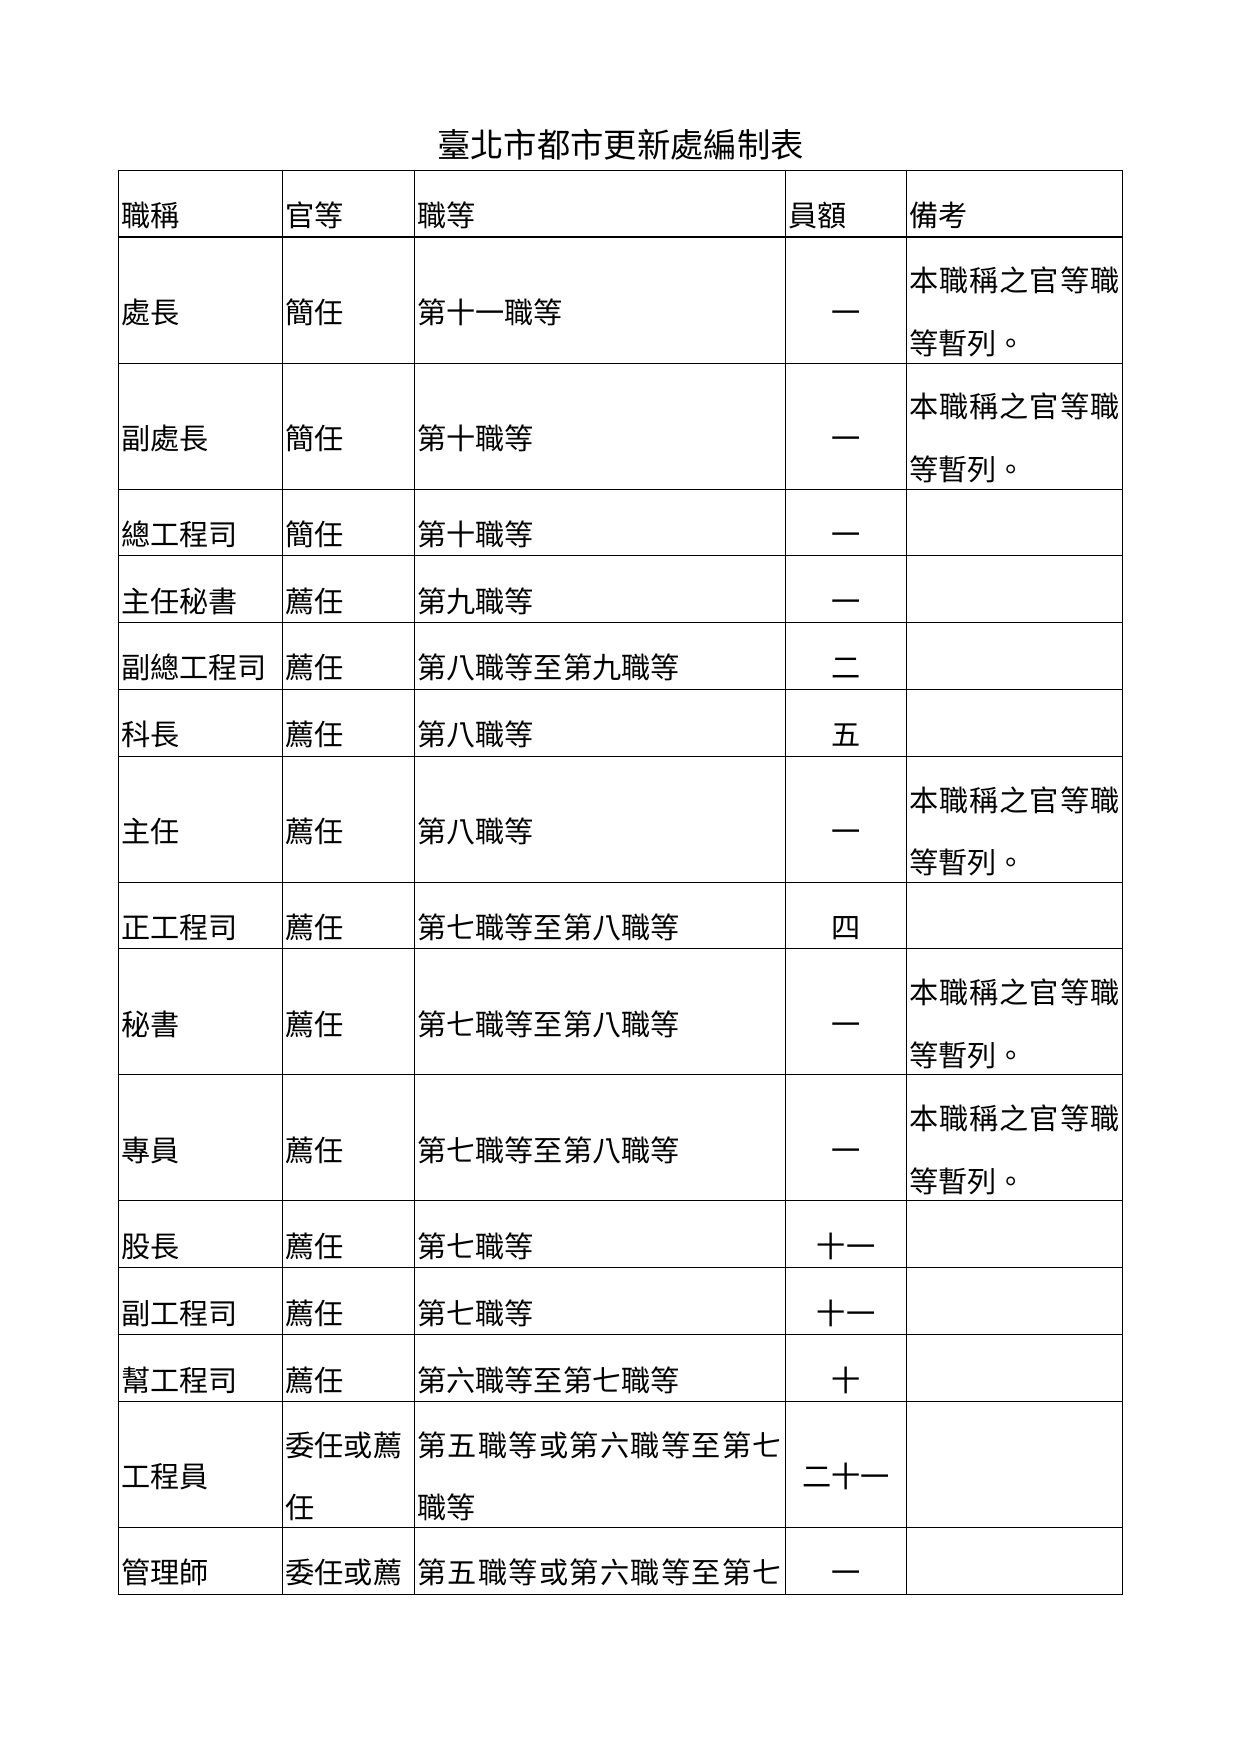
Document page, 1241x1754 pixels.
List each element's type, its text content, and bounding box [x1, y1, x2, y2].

table_cell 正工程司 [119, 883, 282, 948]
table_cell 簡任 [283, 364, 414, 488]
table_cell 處長 [119, 238, 282, 362]
table_cell 薦任 [283, 1075, 414, 1200]
table_cell 備考 [907, 171, 1122, 236]
table_cell 一 [786, 757, 906, 882]
table_header 臺北市都市更新處編制表 [118, 96, 1122, 169]
table_cell 一 [786, 364, 906, 488]
table_cell 簡任 [283, 238, 414, 362]
table_cell 第十職等 [415, 364, 785, 488]
table_cell [907, 1335, 1122, 1401]
table_cell 薦任 [283, 949, 414, 1074]
table_cell 第六職等至第七職等 [415, 1335, 785, 1401]
table_cell 管理師 [119, 1528, 282, 1593]
table_cell [907, 1268, 1122, 1334]
table_cell 本職稱之官等職等暫列。 [907, 949, 1122, 1074]
table_cell 薦任 [283, 556, 414, 622]
table_cell 薦任 [283, 883, 414, 948]
table_cell 員額 [786, 171, 906, 236]
table_cell 工程員 [119, 1402, 282, 1527]
table_cell [907, 623, 1122, 689]
table_cell 第八職等 [415, 690, 785, 756]
table_cell 十一 [786, 1268, 906, 1334]
table_cell 幫工程司 [119, 1335, 282, 1401]
table_cell 科長 [119, 690, 282, 756]
table_cell 一 [786, 1075, 906, 1200]
table_cell 副處長 [119, 364, 282, 488]
table_cell 第七職等至第八職等 [415, 883, 785, 948]
table_cell 主任秘書 [119, 556, 282, 622]
table_cell 第五職等或第六職等至第七職等 [415, 1402, 785, 1527]
table_cell 一 [786, 556, 906, 622]
table_cell 二 [786, 623, 906, 689]
table_cell 副工程司 [119, 1268, 282, 1334]
table_cell 四 [786, 883, 906, 948]
table_cell 總工程司 [119, 490, 282, 555]
table_cell 薦任 [283, 757, 414, 882]
table_cell 一 [786, 949, 906, 1074]
table_cell 第十職等 [415, 490, 785, 555]
table_cell 委任或薦 [283, 1528, 414, 1593]
table_cell 薦任 [283, 1268, 414, 1334]
table_cell 專員 [119, 1075, 282, 1200]
table_cell 本職稱之官等職等暫列。 [907, 238, 1122, 362]
table_cell 一 [786, 238, 906, 362]
table_cell 一 [786, 490, 906, 555]
table_cell 第十一職等 [415, 238, 785, 362]
table_cell 薦任 [283, 690, 414, 756]
table_cell 十 [786, 1335, 906, 1401]
table_cell 第七職等至第八職等 [415, 949, 785, 1074]
table_cell 第八職等至第九職等 [415, 623, 785, 689]
table_cell [907, 883, 1122, 948]
table_cell 第九職等 [415, 556, 785, 622]
table_cell 五 [786, 690, 906, 756]
table_cell [907, 1201, 1122, 1267]
table_cell [907, 690, 1122, 756]
table_cell 第七職等 [415, 1201, 785, 1267]
table_cell 本職稱之官等職等暫列。 [907, 757, 1122, 882]
table_cell 薦任 [283, 623, 414, 689]
table_cell [907, 1528, 1122, 1593]
table_cell 秘書 [119, 949, 282, 1074]
table_cell [907, 1402, 1122, 1527]
table_cell 一 [786, 1528, 906, 1593]
table_cell 十一 [786, 1201, 906, 1267]
table_cell [907, 556, 1122, 622]
table_cell 委任或薦任 [283, 1402, 414, 1527]
table_cell 簡任 [283, 490, 414, 555]
table_cell 薦任 [283, 1335, 414, 1401]
table_cell 股長 [119, 1201, 282, 1267]
table_cell 副總工程司 [119, 623, 282, 689]
table_cell 本職稱之官等職等暫列。 [907, 1075, 1122, 1200]
table_cell [907, 490, 1122, 555]
table_cell 職稱 [119, 171, 282, 236]
table_cell 主任 [119, 757, 282, 882]
table_cell 第五職等或第六職等至第七 [415, 1528, 785, 1593]
table_cell 職等 [415, 171, 785, 236]
table_cell 本職稱之官等職等暫列。 [907, 364, 1122, 488]
table_cell 官等 [283, 171, 414, 236]
table_cell 第七職等至第八職等 [415, 1075, 785, 1200]
table_cell 第八職等 [415, 757, 785, 882]
table_cell 薦任 [283, 1201, 414, 1267]
table_cell 第七職等 [415, 1268, 785, 1334]
table_cell 二十一 [786, 1402, 906, 1527]
